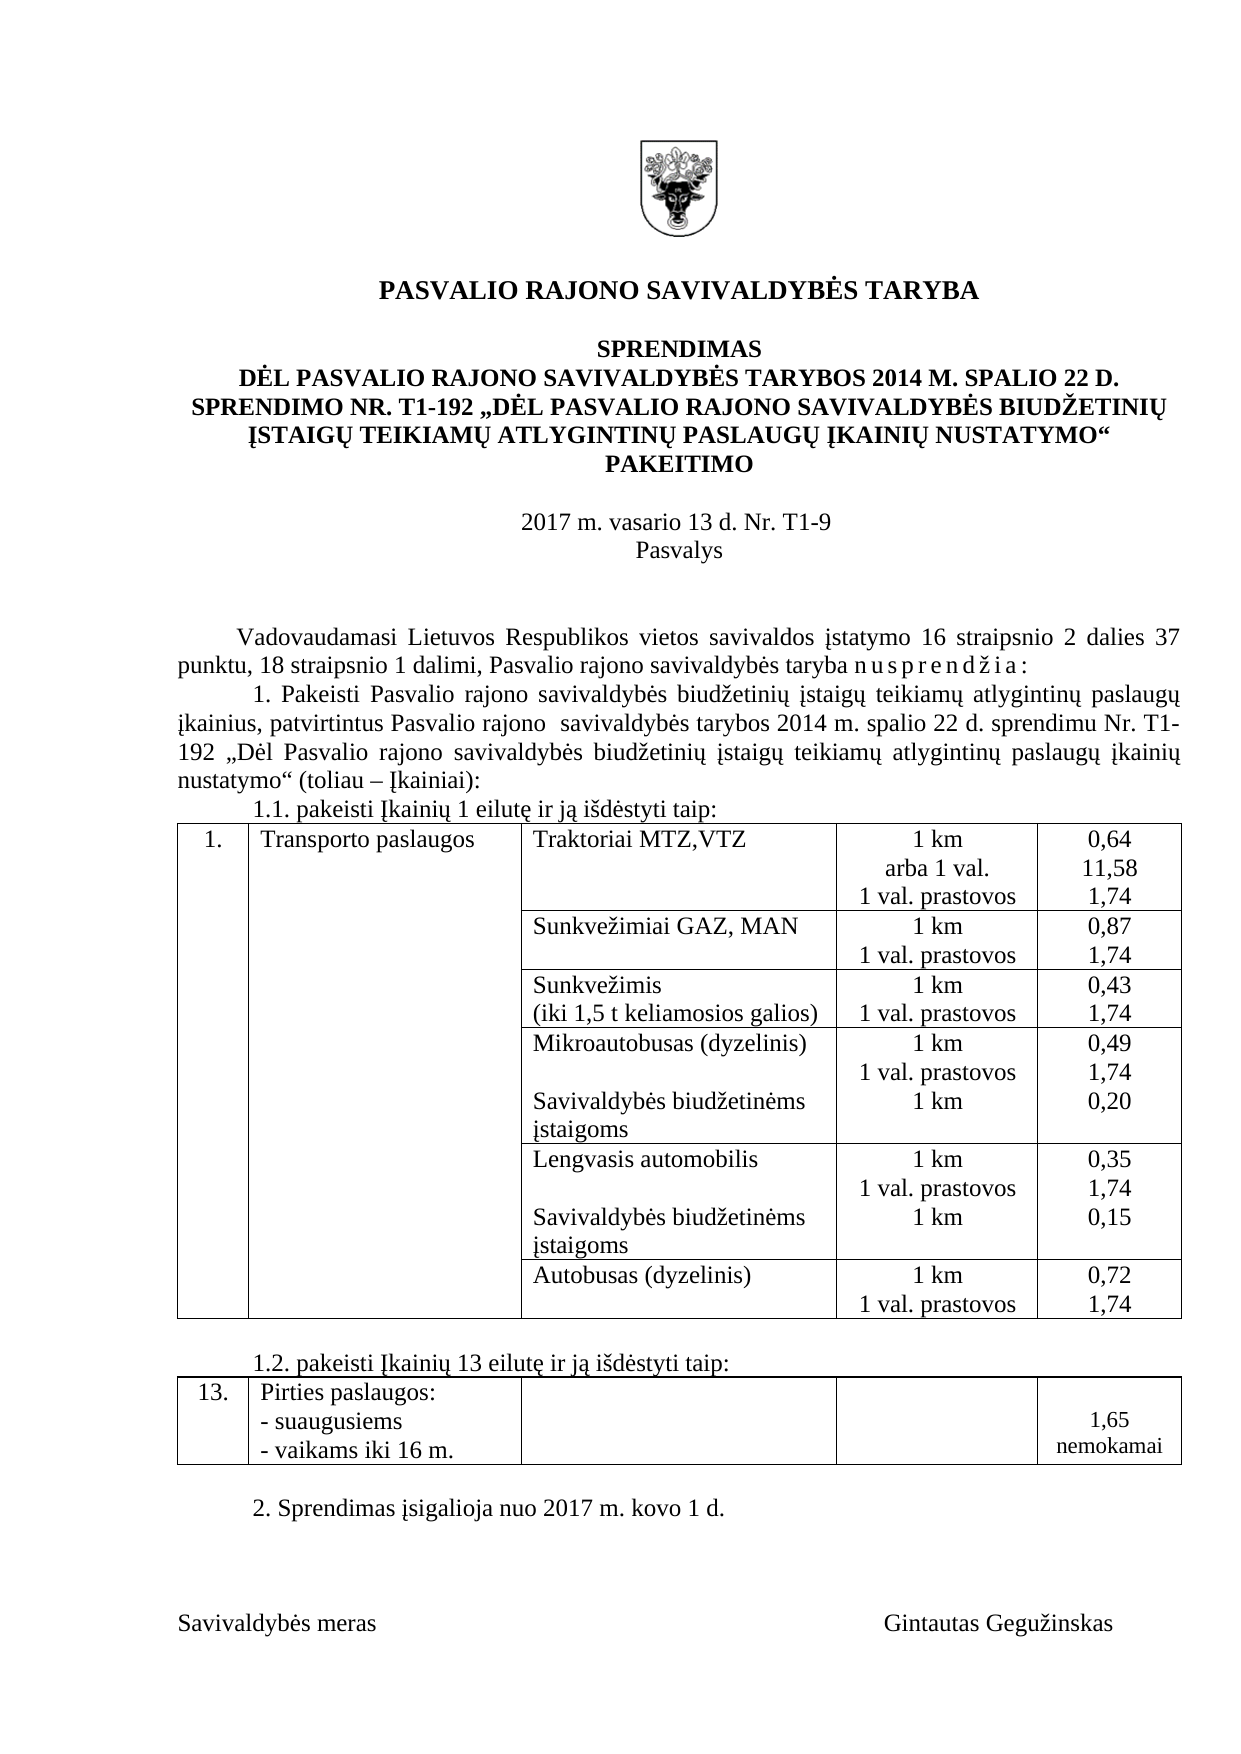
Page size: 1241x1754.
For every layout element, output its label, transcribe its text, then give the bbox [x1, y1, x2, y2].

table_cell Lengvasis automobilis Savivaldybės biudžetinėms įstaigoms [522, 1144, 836, 1259]
text 1.1. pakeisti Įkainių 1 eilutę ir ją išdėstyti taip: [177, 794, 1181, 823]
table_cell Autobusas (dyzelinis) [522, 1260, 836, 1318]
table_cell Sunkvežimiai GAZ, MAN [522, 911, 836, 969]
table_header 1 km arba 1 val. 1 val. prastovos [837, 824, 1037, 910]
table_cell 1 km 1 val. prastovos [837, 970, 1037, 1027]
text Pasvalys [177, 535, 1181, 564]
table_cell 1 km 1 val. prastovos 1 km [837, 1144, 1037, 1259]
table_cell 0,35 1,74 0,15 [1038, 1144, 1181, 1259]
text DĖL PASVALIO RAJONO SAVIVALDYBĖS TARYBOS 2014 M. SPALIO 22 D. SPRENDIMO NR. T1-192 „DĖL PASVALIO RAJONO SAVIVALDYBĖS BIUDŽETINIŲ ĮSTAIGŲ TEIKIAMŲ ATLYGINTINŲ PASLAUGŲ ĮKAINIŲ NUSTATYMO“ PAKEITIMO [177, 363, 1181, 478]
table_cell 0,43 1,74 [1038, 970, 1181, 1027]
table_cell Mikroautobusas (dyzelinis) Savivaldybės biudžetinėms įstaigoms [522, 1028, 836, 1143]
table_cell 0,49 1,74 0,20 [1038, 1028, 1181, 1143]
text 2. Sprendimas įsigalioja nuo 2017 m. kovo 1 d. [177, 1493, 1181, 1522]
table_cell 1 km 1 val. prastovos [837, 911, 1037, 969]
text 1.2. pakeisti Įkainių 13 eilutę ir ją išdėstyti taip: [177, 1348, 1181, 1376]
text Pasvalio rajono savivaldybės taryba [177, 274, 1181, 305]
table_header [522, 1378, 836, 1464]
table_header Pirties paslaugos: - suaugusiems - vaikams iki 16 m. [249, 1378, 521, 1464]
table_header Transporto paslaugos [249, 824, 521, 1318]
text 1. Pakeisti Pasvalio rajono savivaldybės biudžetinių įstaigų teikiamų atlygintinų paslaugų įkainius, patvirtintus Pasvalio rajono savivaldybės tarybos 2014 m. spalio 22 d. sprendimu Nr. T1-192 „Dėl Pasvalio rajono savivaldybės biudžetinių įstaigų teikiamų atlygintinų paslaugų įkainių nustatymo“ (toliau – Įkainiai): [177, 679, 1181, 794]
table_cell 1 km 1 val. prastovos 1 km [837, 1028, 1037, 1143]
table_cell 1 km 1 val. prastovos [837, 1260, 1037, 1318]
text Savivaldybės meras Gintautas Gegužinskas [177, 1608, 1181, 1637]
table_header 0,64 11,58 1,74 [1038, 824, 1181, 910]
table_header [837, 1378, 1037, 1464]
text 2017 m. vasario 13 d. Nr. T1-9 [177, 507, 1181, 535]
table_header Traktoriai MTZ,VTZ [522, 824, 836, 910]
table_cell 0,72 1,74 [1038, 1260, 1181, 1318]
text Sprendimas [177, 334, 1181, 363]
table_header 1. [178, 824, 248, 1318]
table_cell Sunkvežimis (iki 1,5 t keliamosios galios) [522, 970, 836, 1027]
text Vadovaudamasi Lietuvos Respublikos vietos savivaldos įstatymo 16 straipsnio 2 dalies 37 punktu, 18 straipsnio 1 dalimi, Pasvalio rajono savivaldybės taryba nusprendžia: [177, 622, 1181, 679]
table_cell 0,87 1,74 [1038, 911, 1181, 969]
table_header 13. [178, 1378, 248, 1464]
table_header 1,65 nemokamai [1038, 1378, 1181, 1464]
